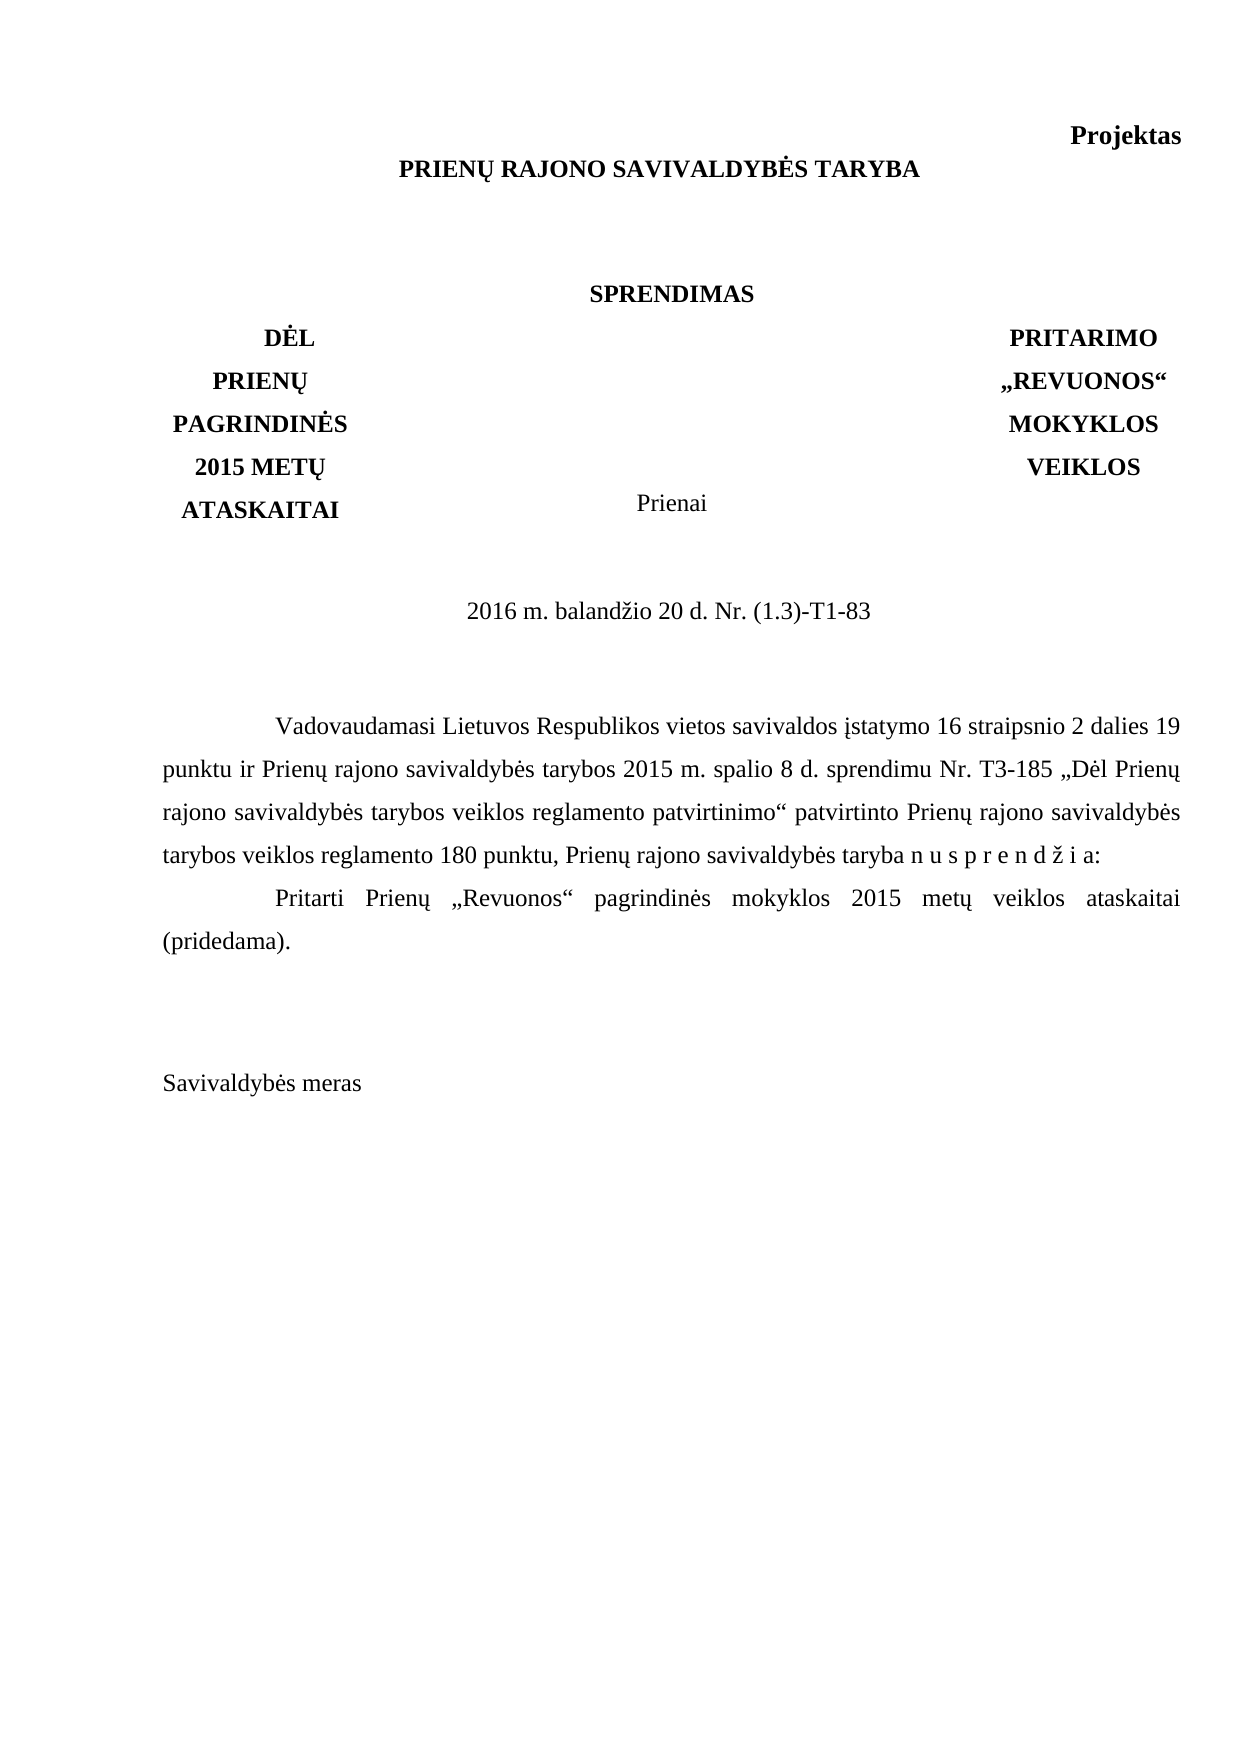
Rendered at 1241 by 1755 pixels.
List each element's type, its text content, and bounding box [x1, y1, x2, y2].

text Prienai [377, 488, 967, 517]
text DĖL PRITARIMO PRIENŲ „REVUONOS“ PAGRINDINĖS MOKYKLOS 2015 METŲ VEIKLOS ATASKAITAI [162, 323, 1181, 524]
text 2016 m. balandžio 20 d. Nr. (1.3)-T1-83 [162, 596, 1181, 624]
text PRIENŲ RAJONO SAVIVALDYBĖS TARYBA [330, 154, 989, 182]
text Projektas [162, 119, 1181, 154]
text Savivaldybės meras [162, 1068, 1181, 1096]
text Pritarti Prienų „Revuonos“ pagrindinės mokyklos 2015 metų veiklos ataskaitai (pridedama). [162, 883, 1181, 955]
text [377, 325, 967, 488]
text Vadovaudamasi Lietuvos Respublikos vietos savivaldos įstatymo 16 straipsnio 2 dalies 19 punktu ir Prienų rajono savivaldybės tarybos 2015 m. spalio 8 d. sprendimu Nr. T3-185 „Dėl Prienų rajono savivaldybės tarybos veiklos reglamento patvirtinimo“ patvirtinto Prienų rajono savivaldybės tarybos veiklos reglamento 180 punktu, Prienų rajono savivaldybės taryba n u s p r e n d ž i a: [162, 711, 1181, 869]
text [330, 182, 989, 216]
text SPRENDIMAS [162, 279, 1181, 308]
